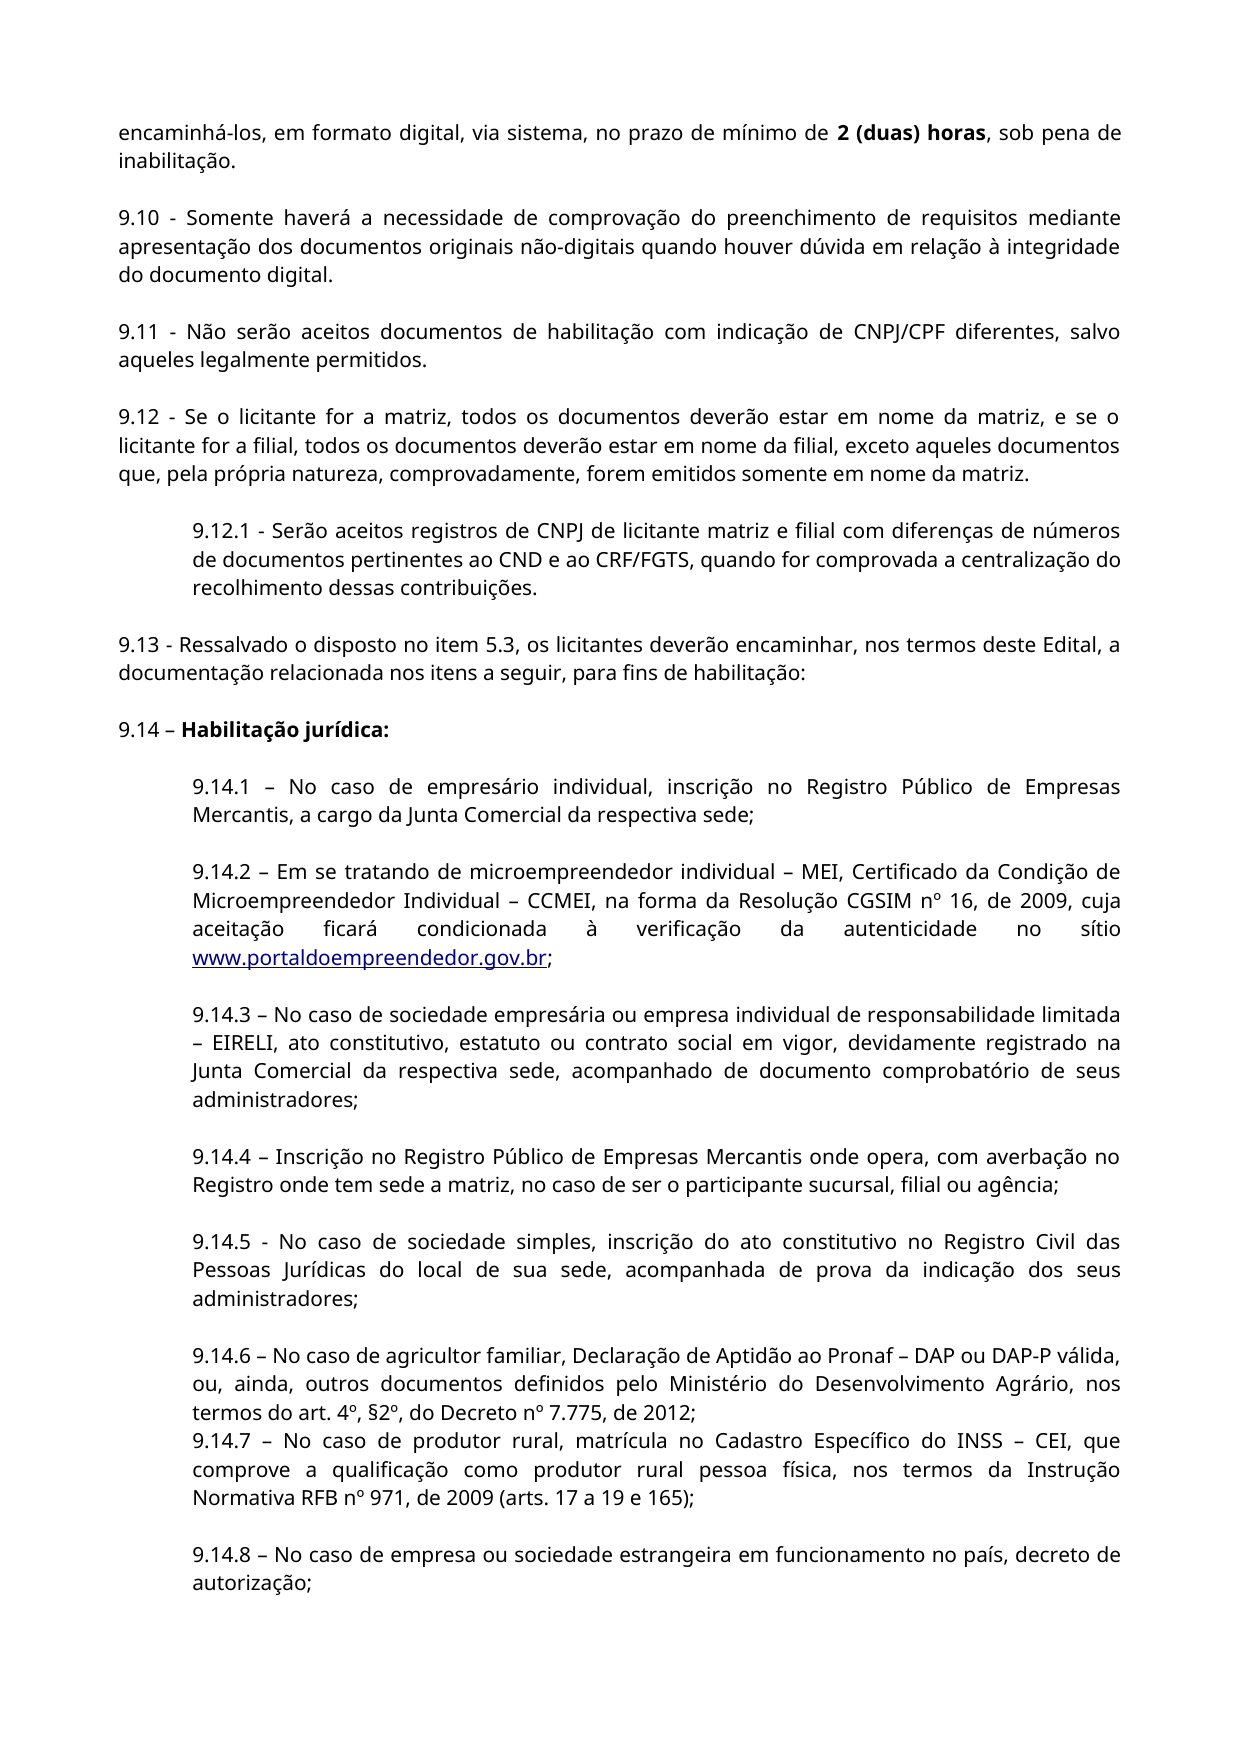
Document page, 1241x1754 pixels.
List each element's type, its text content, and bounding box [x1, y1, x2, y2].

list 9.12 - Se o licitante for a matriz, todos os documentos deverão estar em nome da matriz, e se o licitante for a filial, todos os documentos deverão estar em nome da filial, exceto aqueles documentos que, pela própria natureza, comprovadamente, forem emitidos somente em nome da matriz. [118, 402, 1122, 488]
list 9.14.6 – No caso de agricultor familiar, Declaração de Aptidão ao Pronaf – DAP ou DAP-P válida, ou, ainda, outros documentos definidos pelo Ministério do Desenvolvimento Agrário, nos termos do art. 4º, §2º, do Decreto nº 7.775, de 2012; [192, 1341, 1122, 1426]
list encaminhá-los, em formato digital, via sistema, no prazo de mínimo de 2 (duas) horas, sob pena de inabilitação. [118, 118, 1122, 175]
list 9.14.3 – No caso de sociedade empresária ou empresa individual de responsabilidade limitada – EIRELI, ato constitutivo, estatuto ou contrato social em vigor, devidamente registrado na Junta Comercial da respectiva sede, acompanhado de documento comprobatório de seus administradores; [192, 1000, 1122, 1113]
list 9.10 - Somente haverá a necessidade de comprovação do preenchimento de requisitos mediante apresentação dos documentos originais não-digitais quando houver dúvida em relação à integridade do documento digital. [118, 203, 1122, 289]
text 9.14 – Habilitação jurídica: [118, 715, 1122, 744]
list 9.14.2 – Em se tratando de microempreendedor individual – MEI, Certificado da Condição de Microempreendedor Individual – CCMEI, na forma da Resolução CGSIM nº 16, de 2009, cuja aceitação ficará condicionada à verificação da autenticidade no sítio www.portaldoempreendedor.gov.br; [192, 857, 1122, 971]
list 9.13 - Ressalvado o disposto no item 5.3, os licitantes deverão encaminhar, nos termos deste Edital, a documentação relacionada nos itens a seguir, para fins de habilitação: [118, 630, 1122, 687]
list 9.12.1 - Serão aceitos registros de CNPJ de licitante matriz e filial com diferenças de números de documentos pertinentes ao CND e ao CRF/FGTS, quando for comprovada a centralização do recolhimento dessas contribuições. [192, 516, 1122, 602]
list 9.14.5 - No caso de sociedade simples, inscrição do ato constitutivo no Registro Civil das Pessoas Jurídicas do local de sua sede, acompanhada de prova da indicação dos seus administradores; [192, 1227, 1122, 1312]
list 9.14.7 – No caso de produtor rural, matrícula no Cadastro Específico do INSS – CEI, que comprove a qualificação como produtor rural pessoa física, nos termos da Instrução Normativa RFB nº 971, de 2009 (arts. 17 a 19 e 165); [192, 1426, 1122, 1512]
list 9.14.1 – No caso de empresário individual, inscrição no Registro Público de Empresas Mercantis, a cargo da Junta Comercial da respectiva sede; [192, 772, 1122, 829]
list 9.14.8 – No caso de empresa ou sociedade estrangeira em funcionamento no país, decreto de autorização; [192, 1540, 1122, 1597]
list 9.11 - Não serão aceitos documentos de habilitação com indicação de CNPJ/CPF diferentes, salvo aqueles legalmente permitidos. [118, 317, 1122, 374]
list 9.14.4 – Inscrição no Registro Público de Empresas Mercantis onde opera, com averbação no Registro onde tem sede a matriz, no caso de ser o participante sucursal, filial ou agência; [192, 1142, 1122, 1199]
